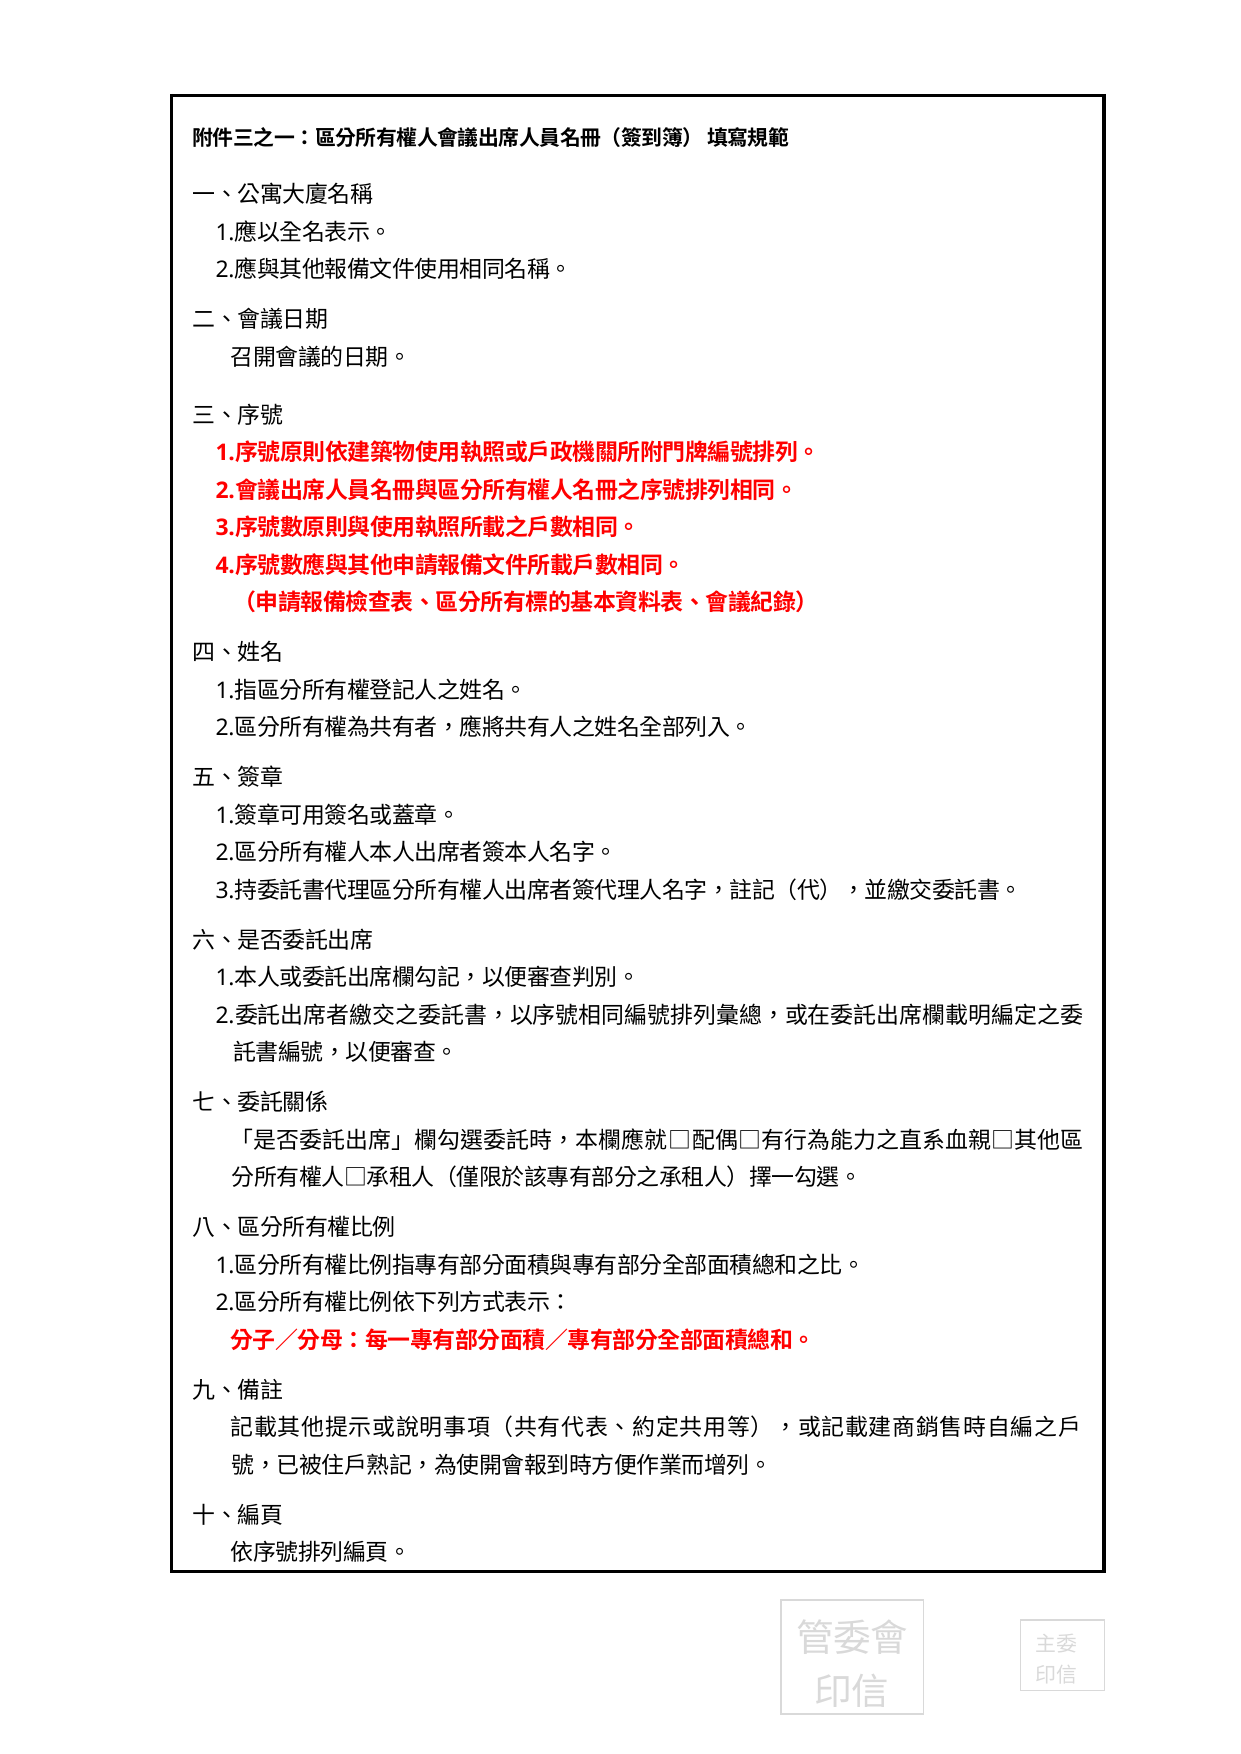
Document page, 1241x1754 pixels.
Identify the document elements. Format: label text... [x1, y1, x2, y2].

table_header 附件三之一：區分所有權人會議出席人員名冊（簽到簿） 填寫規範 一、公寓大廈名稱 1.應以全名表示。 2.應與其他報備文件使用相同名稱。 二、會議日期 召開會議的日期。 三、序號 1.序號原則依建築物使用執照或戶政機關所附門牌編號排列。 2.會議出席人員名冊與區分所有權人名冊之序號排列相同。 3.序號數原則與使用執照所載之戶數相同。 4.序號數應與其他申請報備文件所載戶數相同。 （申請報備檢查表、區分所有標的基本資料表、會議紀錄） 四、姓名 1.指區分所有權登記人之姓名。 2.區分所有權為共有者，應將共有人之姓名全部列入。 五、簽章 1.簽章可用簽名或蓋章。 2.區分所有權人本人出席者簽本人名字。 3.持委託書代理區分所有權人出席者簽代理人名字，註記（代），並繳交委託書。 六、是否委託出席 1.本人或委託出席欄勾記，以便審查判別。 2.委託出席者繳交之委託書，以序號相同編號排列彙總，或在委託出席欄載明編定之委託書編號，以便審查。 七、委託關係 「是否委託出席」欄勾選委託時，本欄應就□配偶□有行為能力之直系血親□其他區分所有權人□承租人（僅限於該專有部分之承租人）擇一勾選。 八、區分所有權比例 1.區分所有權比例指專有部分面積與專有部分全部面積總和之比。 2.區分所有權比例依下列方式表示： 分子／分母：每一專有部分面積／專有部分全部面積總和。 九、備註 記載其他提示或說明事項（共有代表、約定共用等），或記載建商銷售時自編之戶號，已被住戶熟記，為使開會報到時方便作業而增列。 十、編頁 依序號排列編頁。 [173, 97, 1102, 1570]
